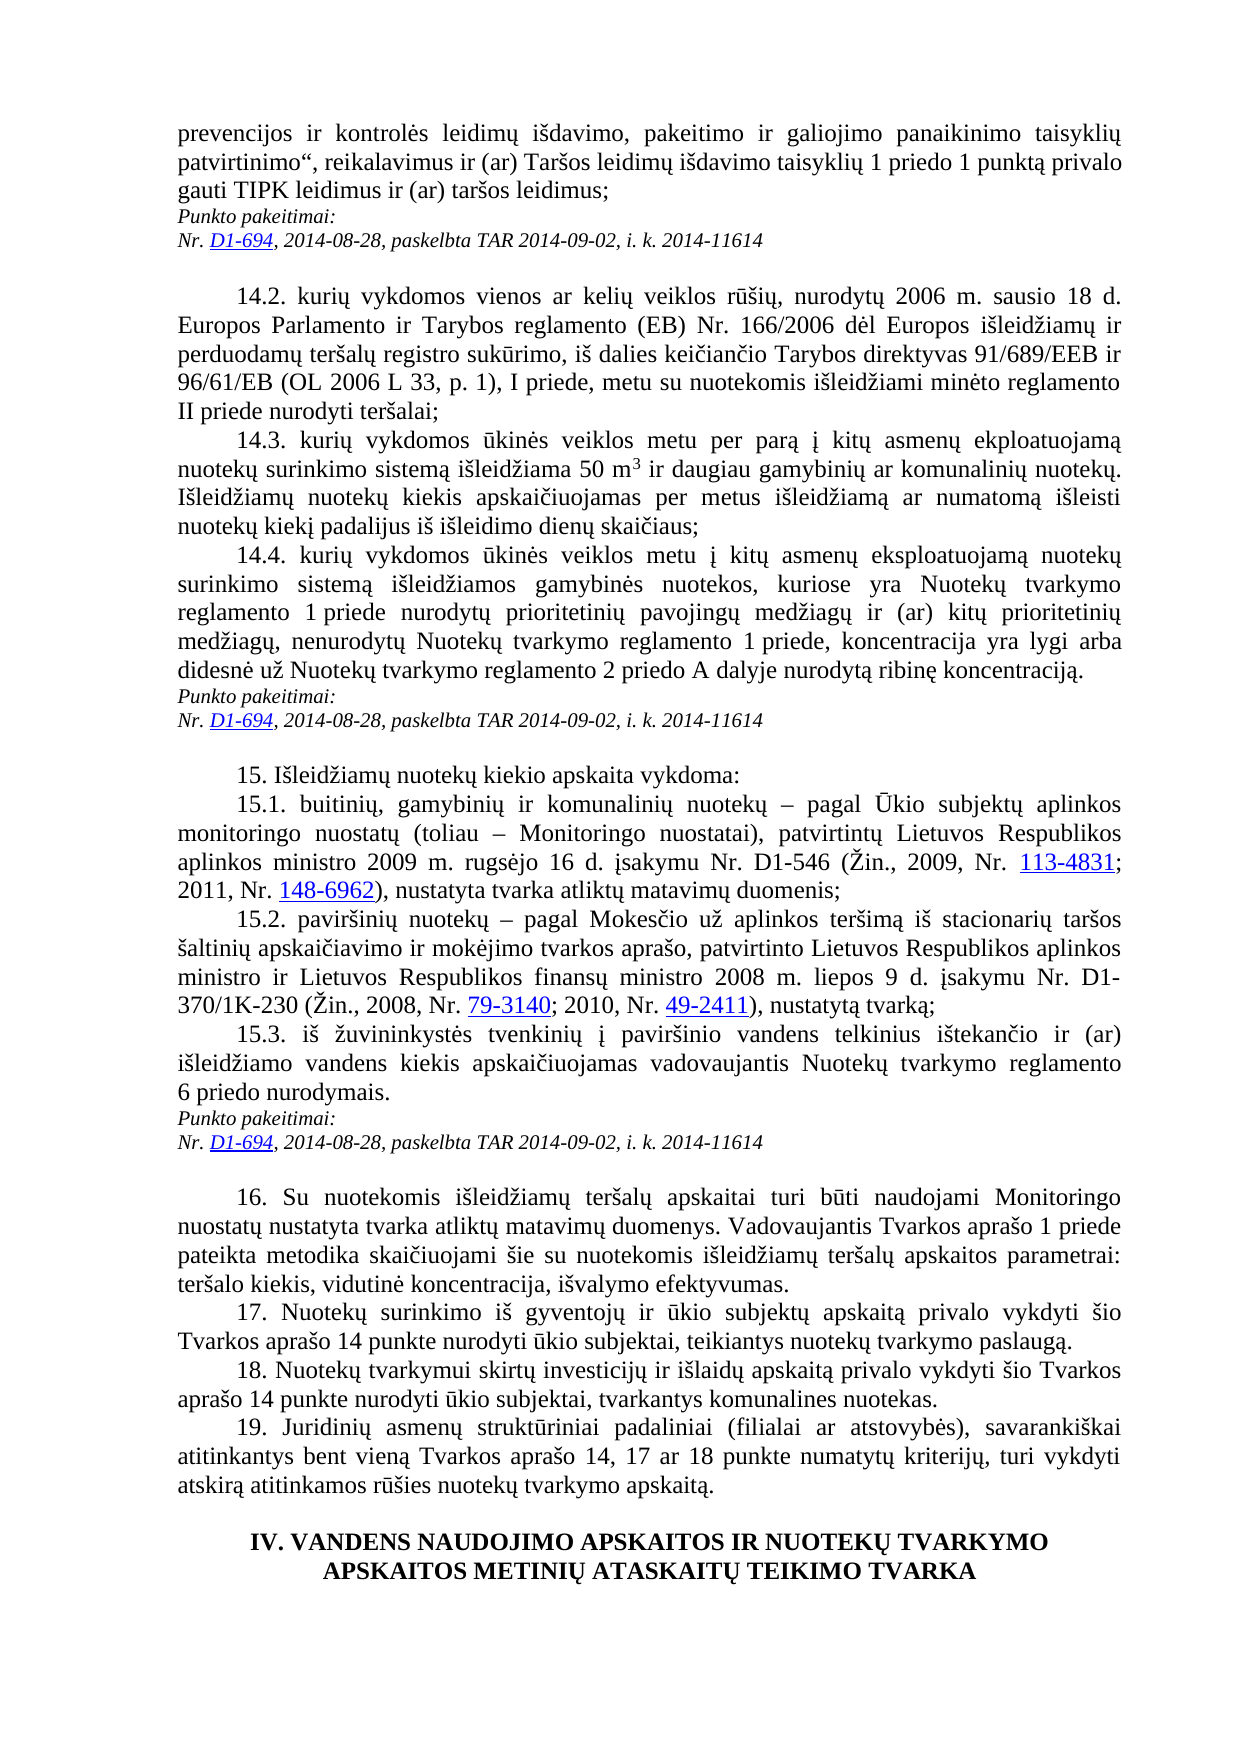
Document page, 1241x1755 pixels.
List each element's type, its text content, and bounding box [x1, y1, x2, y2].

text Nr. D1-694, 2014-08-28, paskelbta TAR 2014-09-02, i. k. 2014-11614 [177, 1130, 1122, 1154]
text 18. Nuotekų tvarkymui skirtų investicijų ir išlaidų apskaitą privalo vykdyti šio Tvarkos aprašo 14 punkte nurodyti ūkio subjektai, tvarkantys komunalines nuotekas. [177, 1355, 1122, 1412]
text Punkto pakeitimai: [177, 1106, 1122, 1130]
text Nr. D1-694, 2014-08-28, paskelbta TAR 2014-09-02, i. k. 2014-11614 [177, 228, 1122, 252]
text Punkto pakeitimai: [177, 684, 1122, 708]
text Punkto pakeitimai: [177, 204, 1122, 228]
text 15.2. paviršinių nuotekų – pagal Mokesčio už aplinkos teršimą iš stacionarių taršos šaltinių apskaičiavimo ir mokėjimo tvarkos aprašo, patvirtinto Lietuvos Respublikos aplinkos ministro ir Lietuvos Respublikos finansų ministro 2008 m. liepos 9 d. įsakymu Nr. D1-370/1K-230 (Žin., 2008, Nr. 79-3140; 2010, Nr. 49-2411), nustatytą tvarką; [177, 904, 1122, 1019]
text 19. Juridinių asmenų struktūriniai padaliniai (filialai ar atstovybės), savarankiškai atitinkantys bent vieną Tvarkos aprašo 14, 17 ar 18 punkte numatytų kriterijų, turi vykdyti atskirą atitinkamos rūšies nuotekų tvarkymo apskaitą. [177, 1412, 1122, 1499]
text prevencijos ir kontrolės leidimų išdavimo, pakeitimo ir galiojimo panaikinimo taisyklių patvirtinimo“, reikalavimus ir (ar) Taršos leidimų išdavimo taisyklių 1 priedo 1 punktą privalo gauti TIPK leidimus ir (ar) taršos leidimus; [177, 118, 1122, 204]
text 14.4. kurių vykdomos ūkinės veiklos metu į kitų asmenų eksploatuojamą nuotekų surinkimo sistemą išleidžiamos gamybinės nuotekos, kuriose yra Nuotekų tvarkymo reglamento 1 priede nurodytų prioritetinių pavojingų medžiagų ir (ar) kitų prioritetinių medžiagų, nenurodytų Nuotekų tvarkymo reglamento 1 priede, koncentracija yra lygi arba didesnė už Nuotekų tvarkymo reglamento 2 priedo A dalyje nurodytą ribinę koncentraciją. [177, 540, 1122, 684]
text 15. Išleidžiamų nuotekų kiekio apskaita vykdoma: [177, 761, 1122, 789]
text 17. Nuotekų surinkimo iš gyventojų ir ūkio subjektų apskaitą privalo vykdyti šio Tvarkos aprašo 14 punkte nurodyti ūkio subjektai, teikiantys nuotekų tvarkymo paslaugą. [177, 1297, 1122, 1355]
text 15.3. iš žuvininkystės tvenkinių į paviršinio vandens telkinius ištekančio ir (ar) išleidžiamo vandens kiekis apskaičiuojamas vadovaujantis Nuotekų tvarkymo reglamento 6 priedo nurodymais. [177, 1019, 1122, 1106]
text 14.2. kurių vykdomos vienos ar kelių veiklos rūšių, nurodytų 2006 m. sausio 18 d. Europos Parlamento ir Tarybos reglamento (EB) Nr. 166/2006 dėl Europos išleidžiamų ir perduodamų teršalų registro sukūrimo, iš dalies keičiančio Tarybos direktyvas 91/689/EEB ir 96/61/EB (OL 2006 L 33, p. 1), I priede, metu su nuotekomis išleidžiami minėto reglamento II priede nurodyti teršalai; [177, 281, 1122, 425]
text 15.1. buitinių, gamybinių ir komunalinių nuotekų – pagal Ūkio subjektų aplinkos monitoringo nuostatų (toliau – Monitoringo nuostatai), patvirtintų Lietuvos Respublikos aplinkos ministro 2009 m. rugsėjo 16 d. įsakymu Nr. D1-546 (Žin., 2009, Nr. 113-4831; 2011, Nr. 148-6962), nustatyta tvarka atliktų matavimų duomenis; [177, 789, 1122, 904]
text Nr. D1-694, 2014-08-28, paskelbta TAR 2014-09-02, i. k. 2014-11614 [177, 708, 1122, 732]
text 14.3. kurių vykdomos ūkinės veiklos metu per parą į kitų asmenų ekploatuojamą nuotekų surinkimo sistemą išleidžiama 50 m3 ir daugiau gamybinių ar komunalinių nuotekų. Išleidžiamų nuotekų kiekis apskaičiuojamas per metus išleidžiamą ar numatomą išleisti nuotekų kiekį padalijus iš išleidimo dienų skaičiaus; [177, 425, 1122, 540]
text 16. Su nuotekomis išleidžiamų teršalų apskaitai turi būti naudojami Monitoringo nuostatų nustatyta tvarka atliktų matavimų duomenys. Vadovaujantis Tvarkos aprašo 1 priede pateikta metodika skaičiuojami šie su nuotekomis išleidžiamų teršalų apskaitos parametrai: teršalo kiekis, vidutinė koncentracija, išvalymo efektyvumas. [177, 1182, 1122, 1297]
text IV. VANDENS NAUDOJIMO APSKAITOS IR NUOTEKŲ TVARKYMO APSKAITOS METINIŲ ATASKAITŲ TEIKIMO TVARKA [177, 1527, 1122, 1585]
